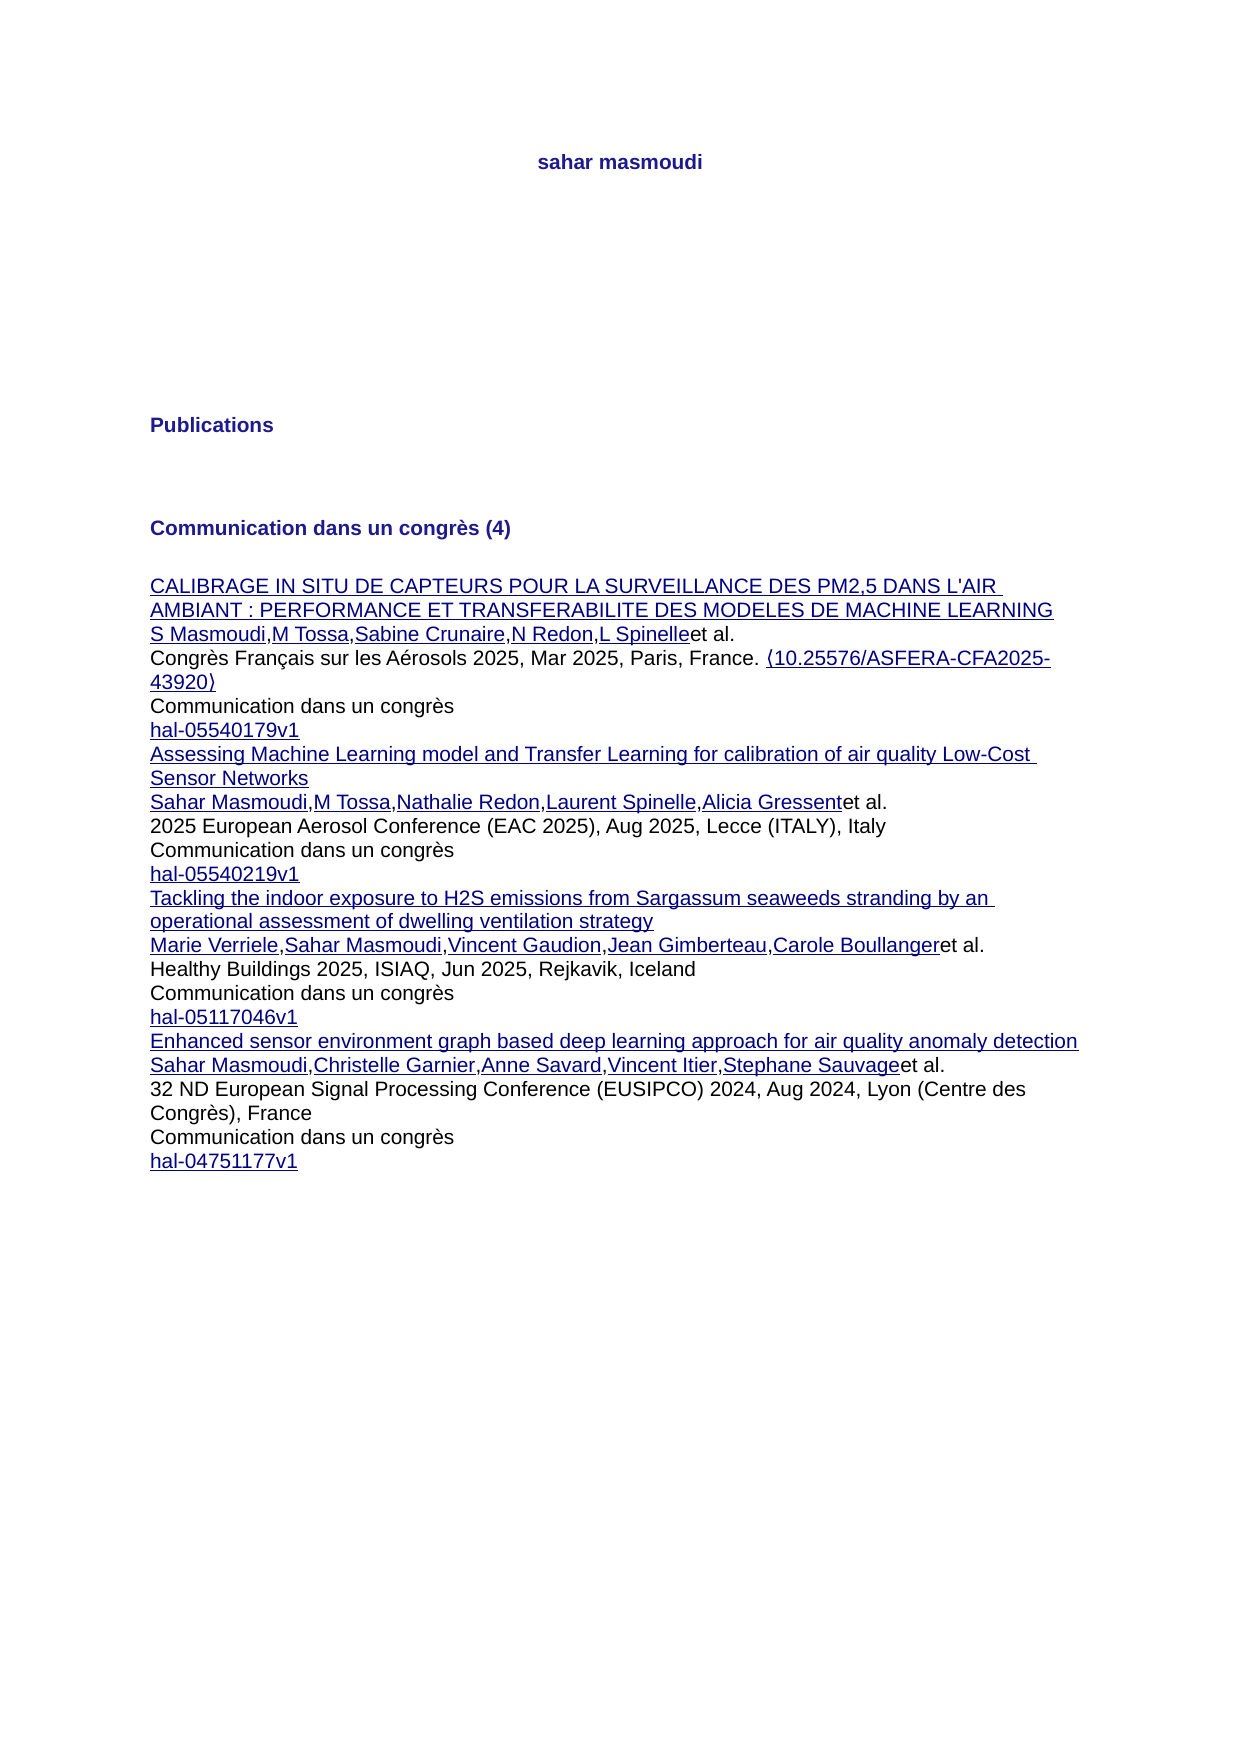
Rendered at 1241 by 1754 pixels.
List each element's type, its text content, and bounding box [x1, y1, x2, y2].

table_cell Enhanced sensor environment graph based deep learning approach for air quality anomaly detection Sahar Masmoudi,Christelle Garnier,Anne Savard,Vincent Itier,Stephane Sauvageet al. 32 ND European Signal Processing Conference (EUSIPCO) 2024, Aug 2024, Lyon (Centre des Congrès), France Communication dans un congrès hal-04751177v1 [150, 1029, 1090, 1173]
table_cell Tackling the indoor exposure to H2S emissions from Sargassum seaweeds stranding by an operational assessment of dwelling ventilation strategy Marie Verriele,Sahar Masmoudi,Vincent Gaudion,Jean Gimberteau,Carole Boullangeret al. Healthy Buildings 2025, ISIAQ, Jun 2025, Rejkavik, Iceland Communication dans un congrès hal-05117046v1 [150, 885, 1090, 1029]
subtitle Publications [150, 412, 1090, 436]
subtitle sahar masmoudi [150, 150, 1090, 174]
table_cell Assessing Machine Learning model and Transfer Learning for calibration of air quality Low-Cost Sensor Networks Sahar Masmoudi,M Tossa,Nathalie Redon,Laurent Spinelle,Alicia Gressentet al. 2025 European Aerosol Conference (EAC 2025), Aug 2025, Lecce (ITALY), Italy Communication dans un congrès hal-05540219v1 [150, 742, 1090, 885]
subtitle Communication dans un congrès (4) [150, 516, 1090, 539]
table_header CALIBRAGE IN SITU DE CAPTEURS POUR LA SURVEILLANCE DES PM2,5 DANS L'AIR AMBIANT : PERFORMANCE ET TRANSFERABILITE DES MODELES DE MACHINE LEARNING S Masmoudi,M Tossa,Sabine Crunaire,N Redon,L Spinelleet al. Congrès Français sur les Aérosols 2025, Mar 2025, Paris, France. ⟨10.25576/ASFERA-CFA2025-43920⟩ Communication dans un congrès hal-05540179v1 [150, 574, 1090, 742]
